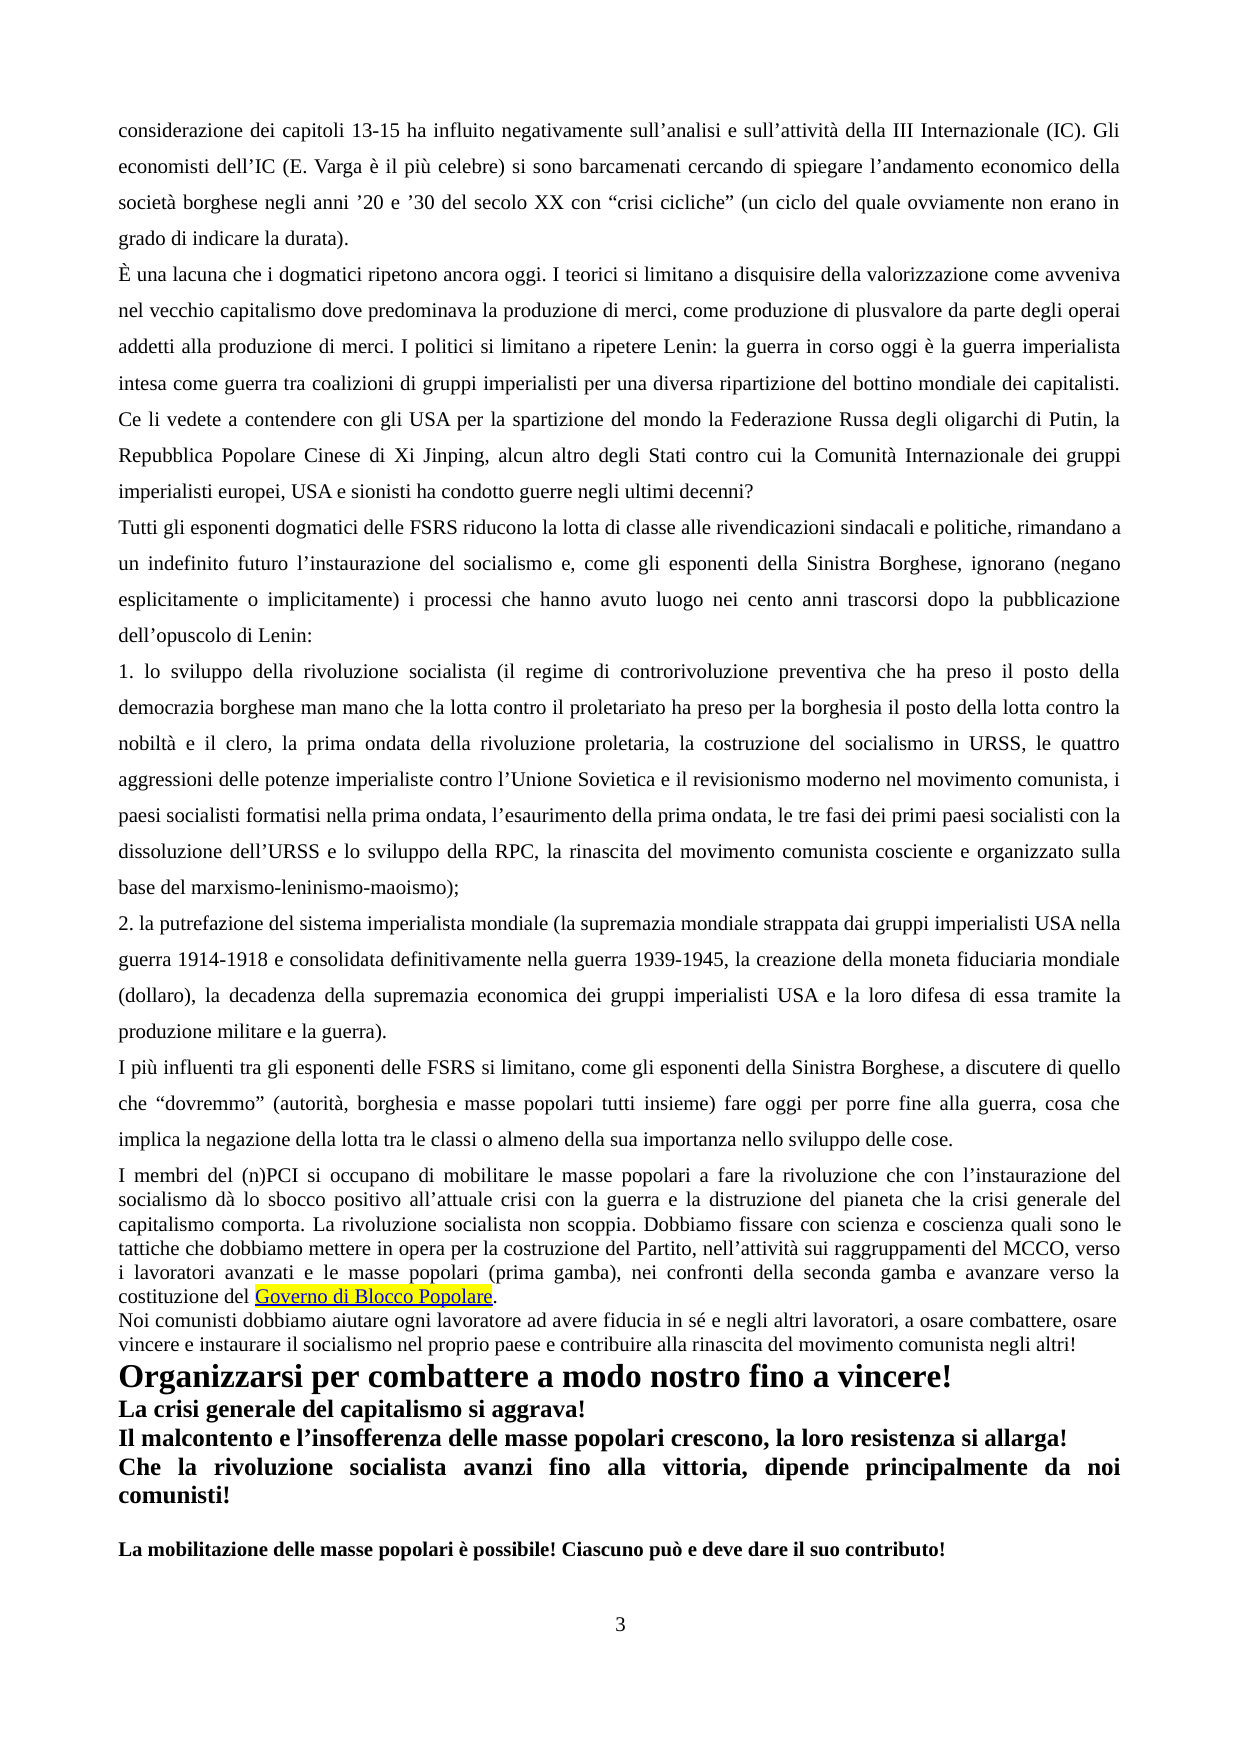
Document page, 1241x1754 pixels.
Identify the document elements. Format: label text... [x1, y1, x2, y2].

text 1. lo sviluppo della rivoluzione socialista (il regime di controrivoluzione preventiva che ha preso il posto della democrazia borghese man mano che la lotta contro il proletariato ha preso per la borghesia il posto della lotta contro la nobiltà e il clero, la prima ondata della rivoluzione proletaria, la costruzione del socialismo in URSS, le quattro aggressioni delle potenze imperialiste contro l’Unione Sovietica e il revisionismo moderno nel movimento comunista, i paesi socialisti formatisi nella prima ondata, l’esaurimento della prima ondata, le tre fasi dei primi paesi socialisti con la dissoluzione dell’URSS e lo sviluppo della RPC, la rinascita del movimento comunista cosciente e organizzato sulla base del marxismo-leninismo-maoismo); [118, 659, 1122, 899]
text Tutti gli esponenti dogmatici delle FSRS riducono la lotta di classe alle rivendicazioni sindacali e politiche, rimandano a un indefinito futuro l’instaurazione del socialismo e, come gli esponenti della Sinistra Borghese, ignorano (negano esplicitamente o implicitamente) i processi che hanno avuto luogo nei cento anni trascorsi dopo la pubblicazione dell’opuscolo di Lenin: [118, 514, 1122, 647]
text È una lacuna che i dogmatici ripetono ancora oggi. I teorici si limitano a disquisire della valorizzazione come avveniva nel vecchio capitalismo dove predominava la produzione di merci, come produzione di plusvalore da parte degli operai addetti alla produzione di merci. I politici si limitano a ripetere Lenin: la guerra in corso oggi è la guerra imperialista intesa come guerra tra coalizioni di gruppi imperialisti per una diversa ripartizione del bottino mondiale dei capitalisti. Ce li vedete a contendere con gli USA per la spartizione del mondo la Federazione Russa degli oligarchi di Putin, la Repubblica Popolare Cinese di Xi Jinping, alcun altro degli Stati contro cui la Comunità Internazionale dei gruppi imperialisti europei, USA e sionisti ha condotto guerre negli ultimi decenni? [118, 262, 1122, 503]
text Noi comunisti dobbiamo aiutare ogni lavoratore ad avere fiducia in sé e negli altri lavoratori, a osare combattere, osare vincere e instaurare il socialismo nel proprio paese e contribuire alla rinascita del movimento comunista negli altri! [118, 1308, 1118, 1356]
text I più influenti tra gli esponenti delle FSRS si limitano, come gli esponenti della Sinistra Borghese, a discutere di quello che “dovremmo” (autorità, borghesia e masse popolari tutti insieme) fare oggi per porre fine alla guerra, cosa che implica la negazione della lotta tra le classi o almeno della sua importanza nello sviluppo delle cose. [118, 1055, 1122, 1151]
text La mobilitazione delle masse popolari è possibile! Ciascuno può e deve dare il suo contributo! [118, 1537, 1122, 1561]
text La crisi generale del capitalismo si aggrava! [118, 1394, 1122, 1423]
text Organizzarsi per combattere a modo nostro fino a vincere! [118, 1356, 1122, 1394]
text Che la rivoluzione socialista avanzi fino alla vittoria, dipende principalmente da noi comunisti! [118, 1452, 1122, 1509]
text I membri del (n)PCI si occupano di mobilitare le masse popolari a fare la rivoluzione che con l’instaurazione del socialismo dà lo sbocco positivo all’attuale crisi con la guerra e la distruzione del pianeta che la crisi generale del capitalismo comporta. La rivoluzione socialista non scoppia. Dobbiamo fissare con scienza e coscienza quali sono le tattiche che dobbiamo mettere in opera per la costruzione del Partito, nell’attività sui raggruppamenti del MCCO, verso i lavoratori avanzati e le masse popolari (prima gamba), nei confronti della seconda gamba e avanzare verso la costituzione del Governo di Blocco Popolare. [118, 1163, 1122, 1308]
text 2. la putrefazione del sistema imperialista mondiale (la supremazia mondiale strappata dai gruppi imperialisti USA nella guerra 1914-1918 e consolidata definitivamente nella guerra 1939-1945, la creazione della moneta fiduciaria mondiale (dollaro), la decadenza della supremazia economica dei gruppi imperialisti USA e la loro difesa di essa tramite la produzione militare e la guerra). [118, 911, 1122, 1043]
text Il malcontento e l’insofferenza delle masse popolari crescono, la loro resistenza si allarga! [118, 1423, 1122, 1452]
text considerazione dei capitoli 13-15 ha influito negativamente sull’analisi e sull’attività della III Internazionale (IC). Gli economisti dell’IC (E. Varga è il più celebre) si sono barcamenati cercando di spiegare l’andamento economico della società borghese negli anni ’20 e ’30 del secolo XX con “crisi cicliche” (un ciclo del quale ovviamente non erano in grado di indicare la durata). [118, 118, 1122, 250]
